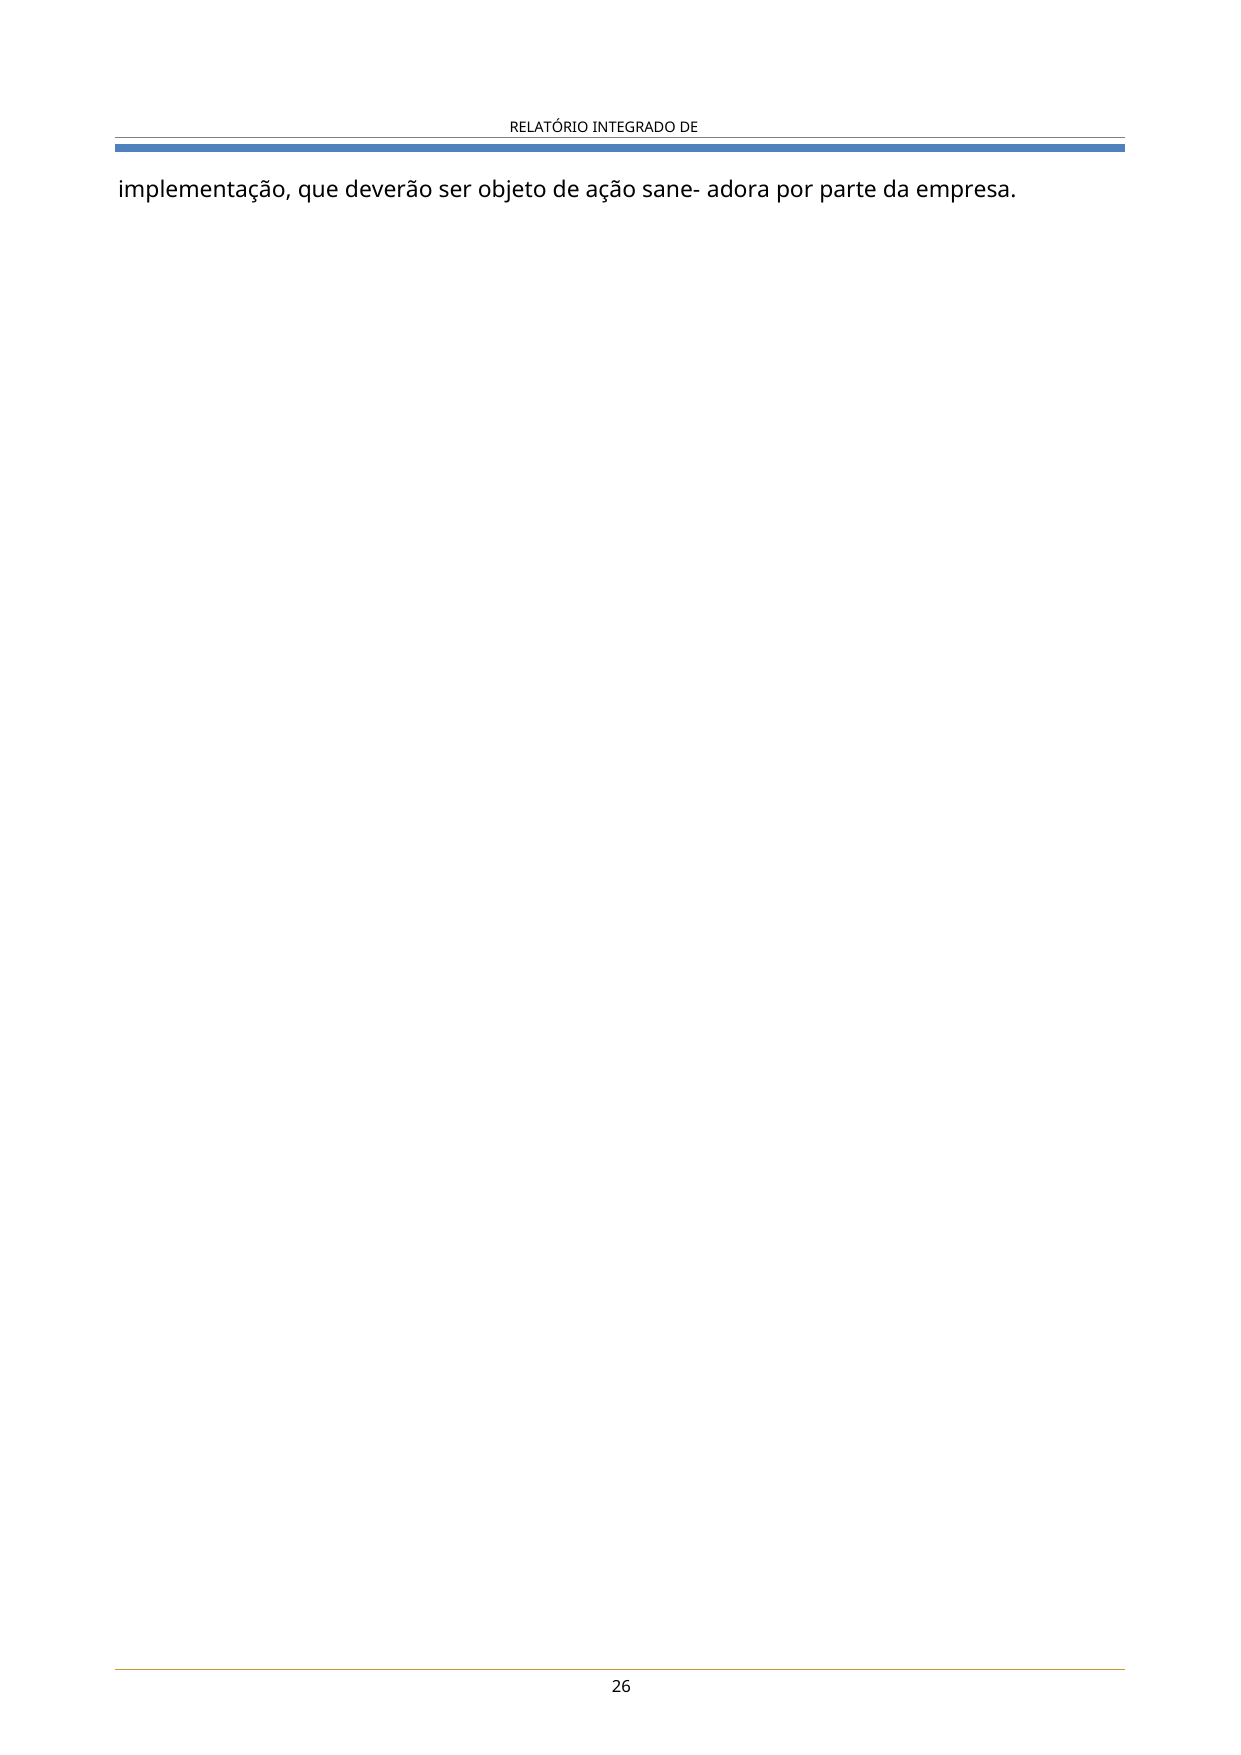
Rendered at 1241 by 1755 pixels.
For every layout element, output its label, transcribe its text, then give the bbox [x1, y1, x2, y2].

text implementação, que deverão ser objeto de ação sane- adora por parte da empresa. [118, 173, 1123, 204]
